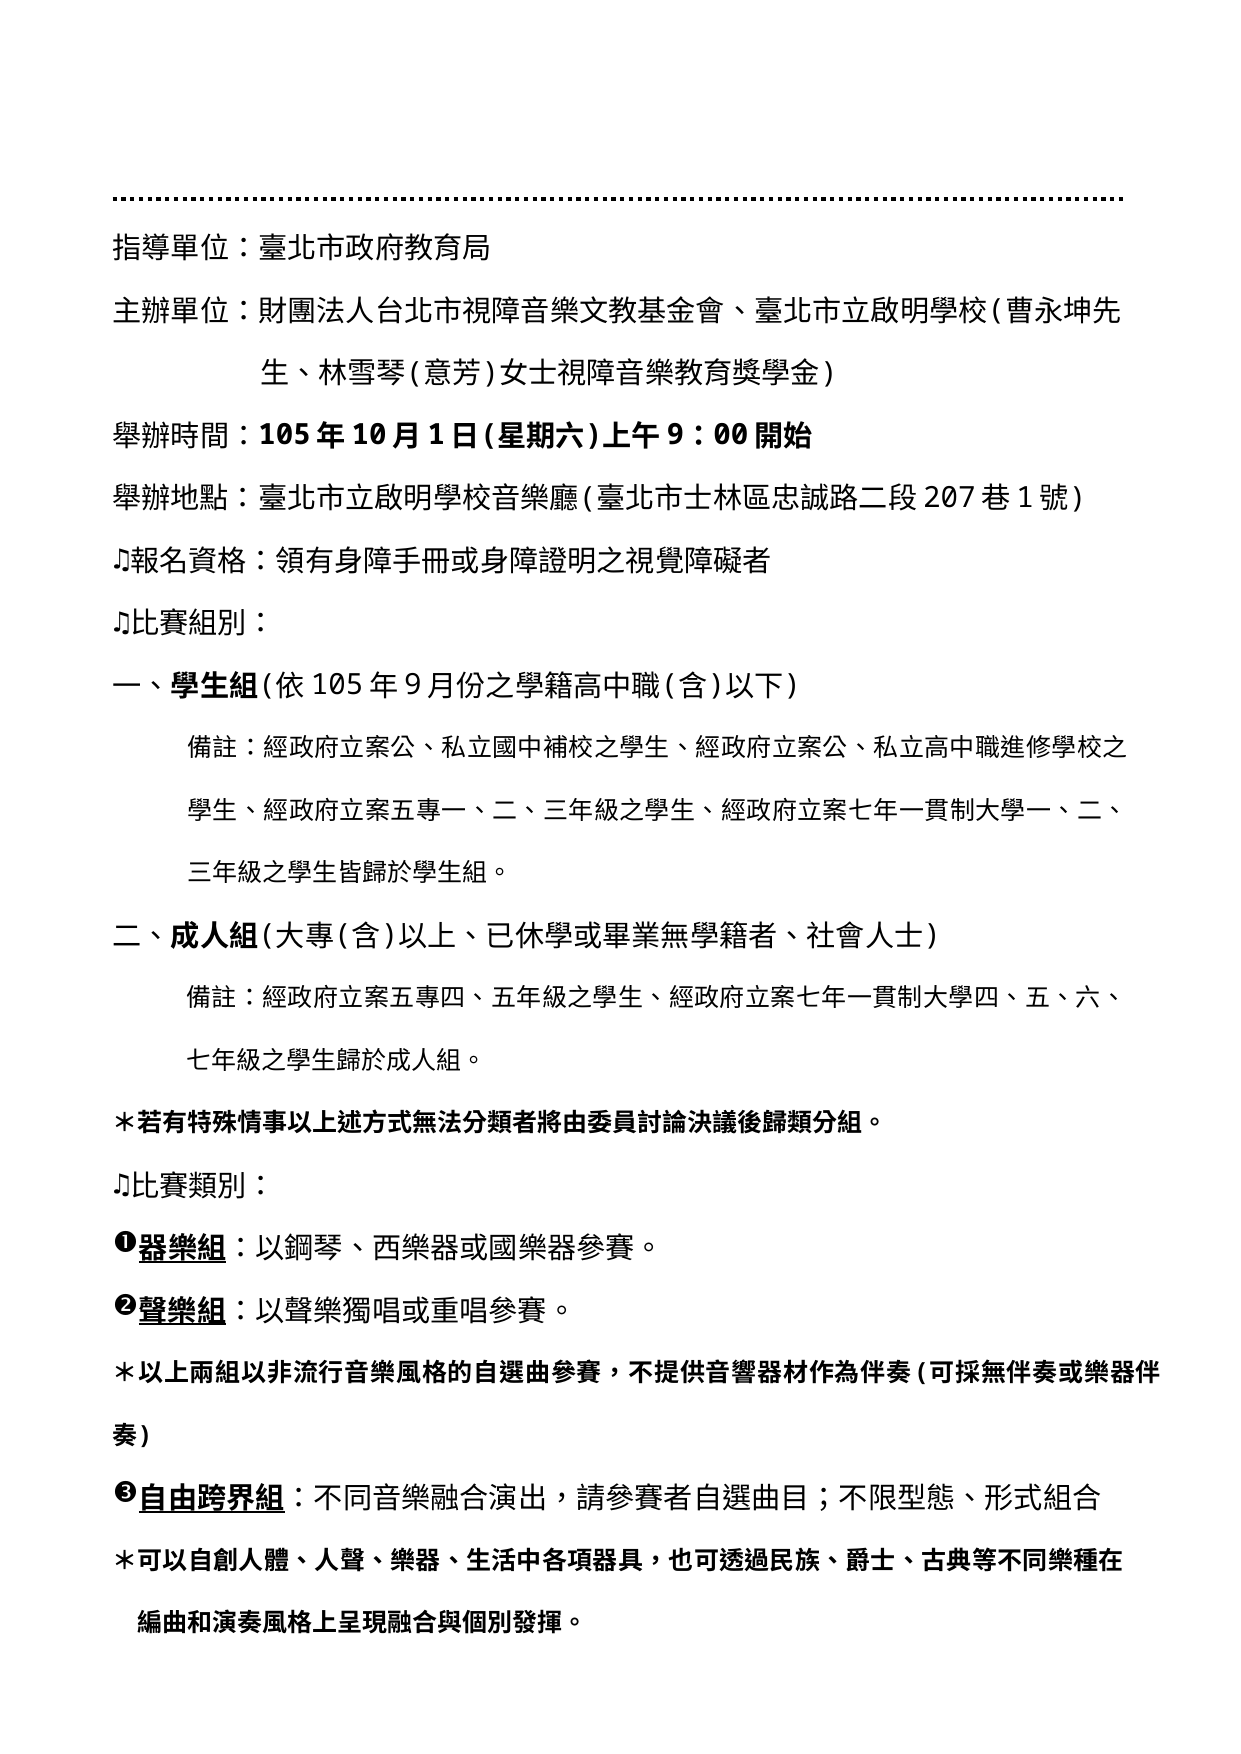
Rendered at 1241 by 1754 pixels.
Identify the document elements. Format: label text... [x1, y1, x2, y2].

text 二、成人組(大專(含)以上、已休學或畢業無學籍者、社會人士) [112, 892, 1128, 954]
text ＊若有特殊情事以上述方式無法分類者將由委員討論決議後歸類分組。 [112, 1079, 1128, 1142]
text ＊可以自創人體、人聲、樂器、生活中各項器具，也可透過民族、爵士、古典等不同樂種在編曲和演奏風格上呈現融合與個別發揮。 [112, 1517, 1128, 1642]
text 聲樂組：以聲樂獨唱或重唱參賽。 [112, 1267, 1128, 1329]
text ♫比賽組別： [112, 579, 1128, 642]
text ♫報名資格：領有身障手冊或身障證明之視覺障礙者 [112, 517, 1128, 579]
text 指導單位：臺北市政府教育局 [112, 204, 1128, 267]
text 自由跨界組：不同音樂融合演出，請參賽者自選曲目；不限型態、形式組合 [112, 1454, 1128, 1517]
text 備註：經政府立案公、私立國中補校之學生、經政府立案公、私立高中職進修學校之學生、經政府立案五專一、二、三年級之學生、經政府立案七年一貫制大學一、二、三年級之學生皆歸於學生組。 [187, 704, 1128, 892]
text ♫比賽類別： [112, 1142, 1128, 1204]
text 備註：經政府立案五專四、五年級之學生、經政府立案七年一貫制大學四、五、六、七年級之學生歸於成人組。 [186, 954, 1128, 1079]
text ＊以上兩組以非流行音樂風格的自選曲參賽，不提供音響器材作為伴奏(可採無伴奏或樂器伴奏) [112, 1329, 1161, 1454]
text 舉辦時間：105年10月1日(星期六)上午9：00開始 [112, 392, 1128, 454]
text 舉辦地點：臺北市立啟明學校音樂廳(臺北市士林區忠誠路二段207巷1號) [112, 454, 1128, 517]
text 一、學生組(依105年9月份之學籍高中職(含)以下) [112, 642, 1128, 704]
text 主辦單位：財團法人台北市視障音樂文教基金會、臺北市立啟明學校(曹永坤先生、林雪琴(意芳)女士視障音樂教育獎學金) [112, 267, 1128, 392]
text 器樂組：以鋼琴、西樂器或國樂器參賽。 [112, 1204, 1128, 1267]
